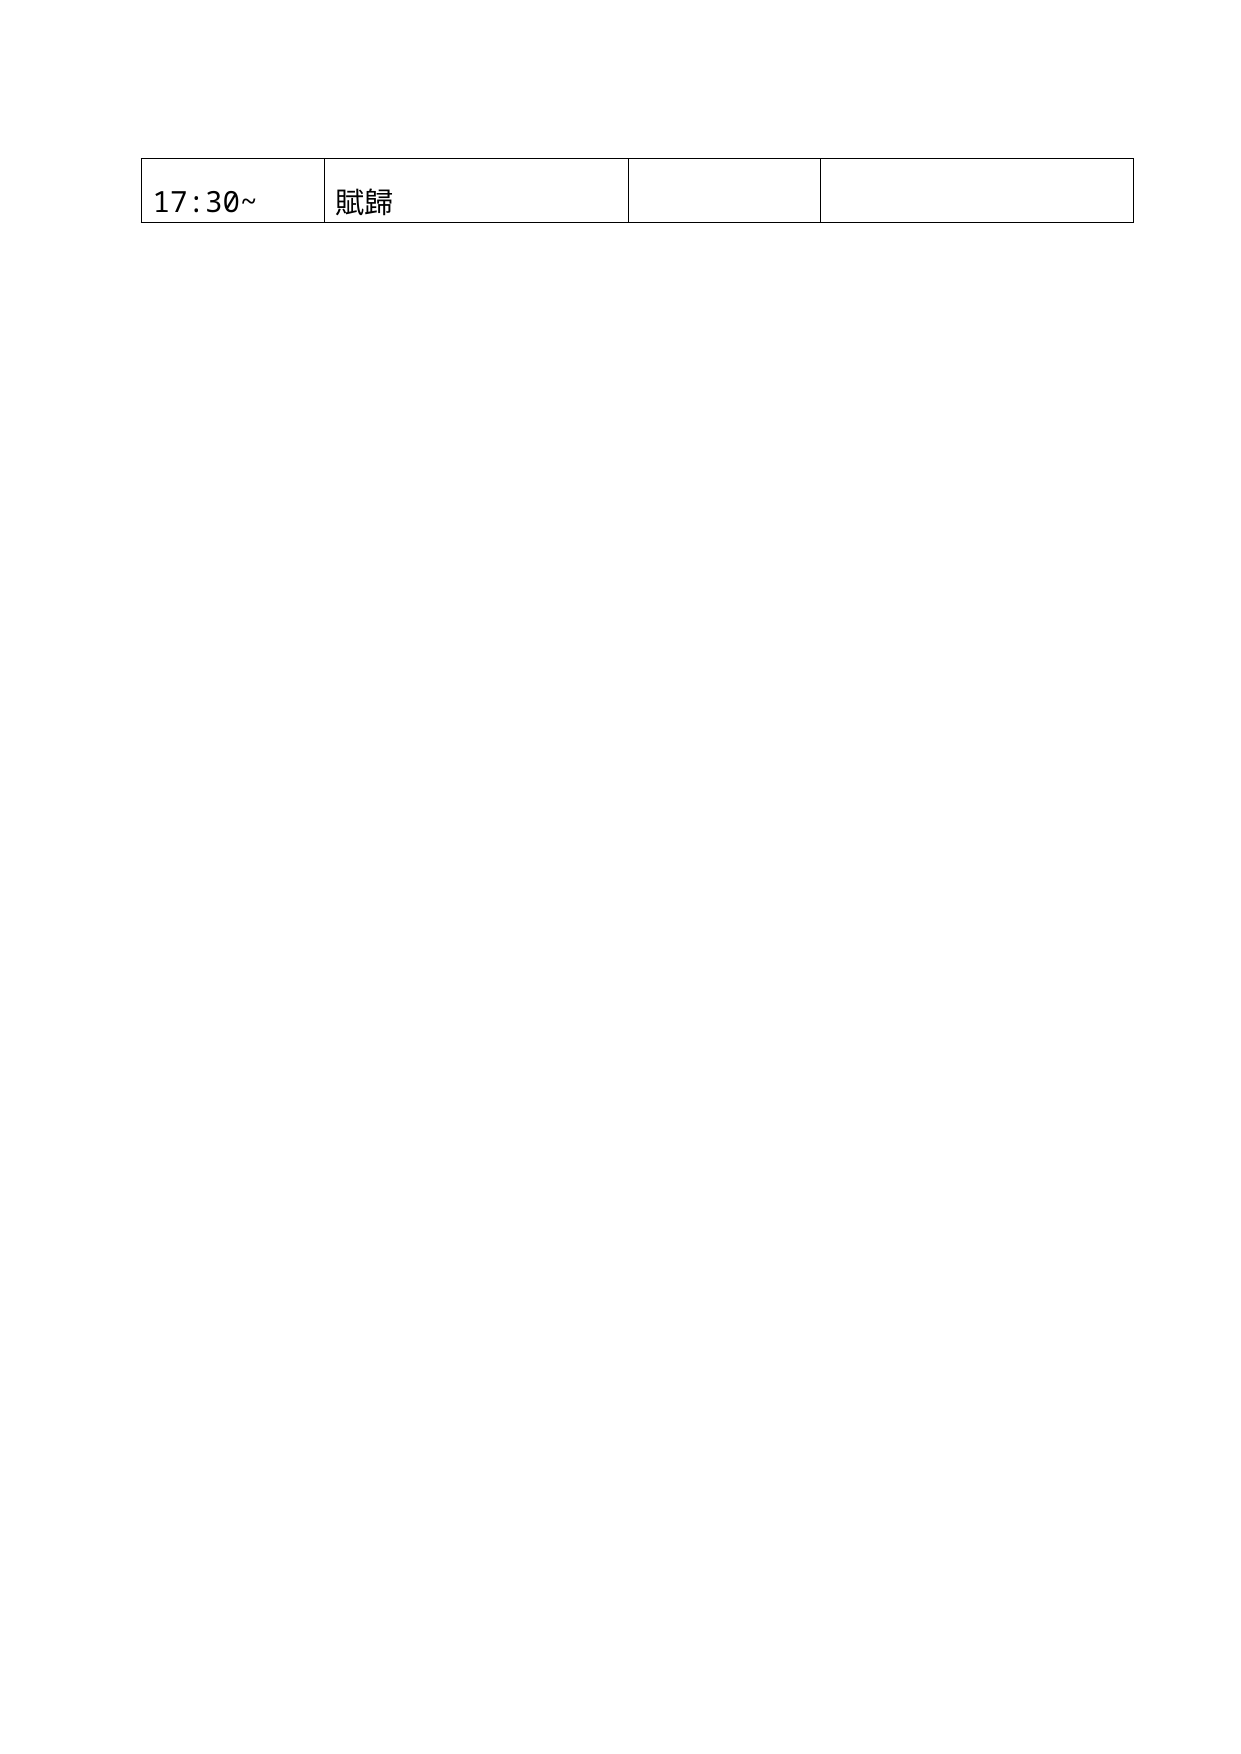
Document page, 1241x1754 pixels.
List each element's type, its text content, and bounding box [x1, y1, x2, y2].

table_cell 賦歸 [325, 159, 628, 222]
table_cell 17:30~ [142, 159, 324, 222]
table_cell [629, 159, 820, 222]
table_cell [821, 159, 1133, 222]
